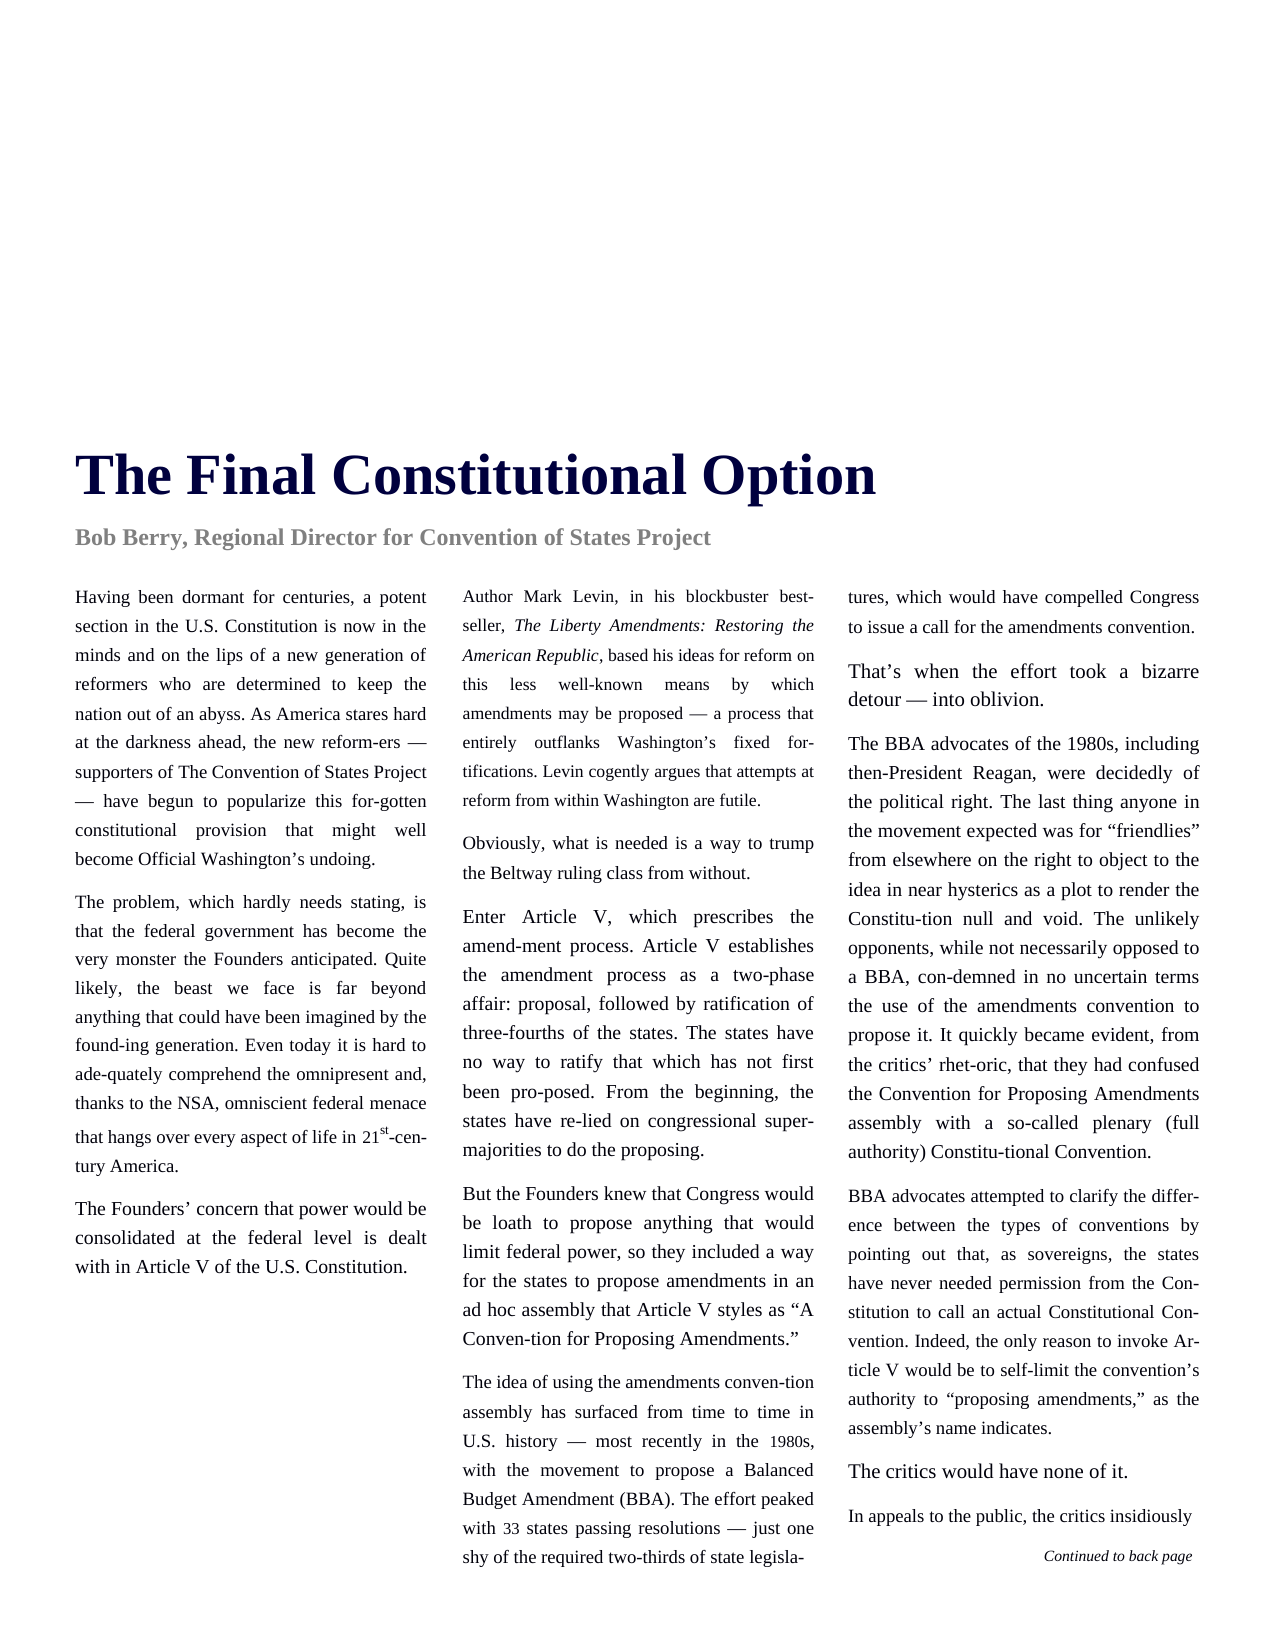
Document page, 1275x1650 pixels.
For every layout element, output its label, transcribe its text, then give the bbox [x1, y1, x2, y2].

text The BBA advocates of the 1980s, including then-President Reagan, were decidedly of the political right. The last thing anyone in the movement expected was for “friendlies” from elsewhere on the right to object to the idea in near hysterics as a plot to render the Constitu-tion null and void. The unlikely opponents, while not necessarily opposed to a BBA, con-demned in no uncertain terms the use of the amendments convention to propose it. It quickly became evident, from the critics’ rhet-oric, that they had confused the Convention for Proposing Amendments assembly with a so-called plenary (full authority) Constitu-tional Convention. [848, 732, 1200, 1163]
text Bob Berry, Regional Director for Convention of States Project [75, 523, 1200, 550]
text The problem, which hardly needs stating, is that the federal government has become the very monster the Founders anticipated. [773, 93, 1196, 373]
text Enter Article V, which prescribes the amend-ment process. Article V establishes the amendment process as a two-phase affair: proposal, followed by ratification of three-fourths of the states. The states have no way to ratify that which has not first been pro-posed. From the beginning, the states have re-lied on congressional super-majorities to do the proposing. [462, 904, 814, 1161]
text Continued to back page [1044, 1547, 1200, 1565]
text The critics would have none of it. [848, 1459, 1200, 1483]
text tures, which would have compelled Congress to issue a call for the amendments convention. [848, 586, 1200, 638]
text But the Founders knew that Congress would be loath to propose anything that would limit federal power, so they included a way for the states to propose amendments in an ad hoc assembly that Article V styles as “A Conven-tion for Proposing Amendments.” [462, 1182, 814, 1350]
text The Final Constitutional Option [75, 439, 1200, 507]
text The idea of using the amendments conven-tion assembly has surfaced from time to time in U.S. history — most recently in the 1980s, with the movement to propose a Balanced Budget Amendment (BBA). The effort peaked with 33 states passing resolutions — just one shy of the required two-thirds of state legisla- [462, 1371, 814, 1567]
text In appeals to the public, the critics insidiously [848, 1504, 1200, 1526]
text The Founders’ concern that power would be consolidated at the federal level is dealt with in Article V of the U.S. Constitution. [75, 1197, 427, 1278]
text Having been dormant for centuries, a potent section in the U.S. Constitution is now in the minds and on the lips of a new generation of reformers who are determined to keep the nation out of an abyss. As America stares hard at the darkness ahead, the new reform-ers — supporters of The Convention of States Project — have begun to popularize this for-gotten constitutional provision that might well become Official Washington’s undoing. [75, 586, 427, 869]
text That’s when the effort took a bizarre detour — into oblivion. [848, 659, 1200, 711]
text BBA advocates attempted to clarify the differ-ence between the types of conventions by pointing out that, as sovereigns, the states have never needed permission from the Con-stitution to call an actual Constitutional Con-vention. Indeed, the only reason to invoke Ar-ticle V would be to self-limit the convention’s authority to “proposing amendments,” as the assembly’s name indicates. [848, 1184, 1200, 1439]
text Obviously, what is needed is a way to trump the Beltway ruling class from without. [462, 832, 814, 883]
text The problem, which hardly needs stating, is that the federal government has become the very monster the Founders anticipated. Quite likely, the beast we face is far beyond anything that could have been imagined by the found-ing generation. Even today it is hard to ade-quately comprehend the omnipresent and, thanks to the NSA, omniscient federal menace that hangs over every aspect of life in 21st-cen-tury America. [75, 891, 427, 1177]
text Author Mark Levin, in his blockbuster best-seller, The Liberty Amendments: Restoring the American Republic, based his ideas for reform on this less well-known means by which amendments may be proposed — a process that entirely outflanks Washington’s fixed for-tifications. Levin cogently argues that attempts at reform from within Washington are futile. [462, 586, 814, 811]
